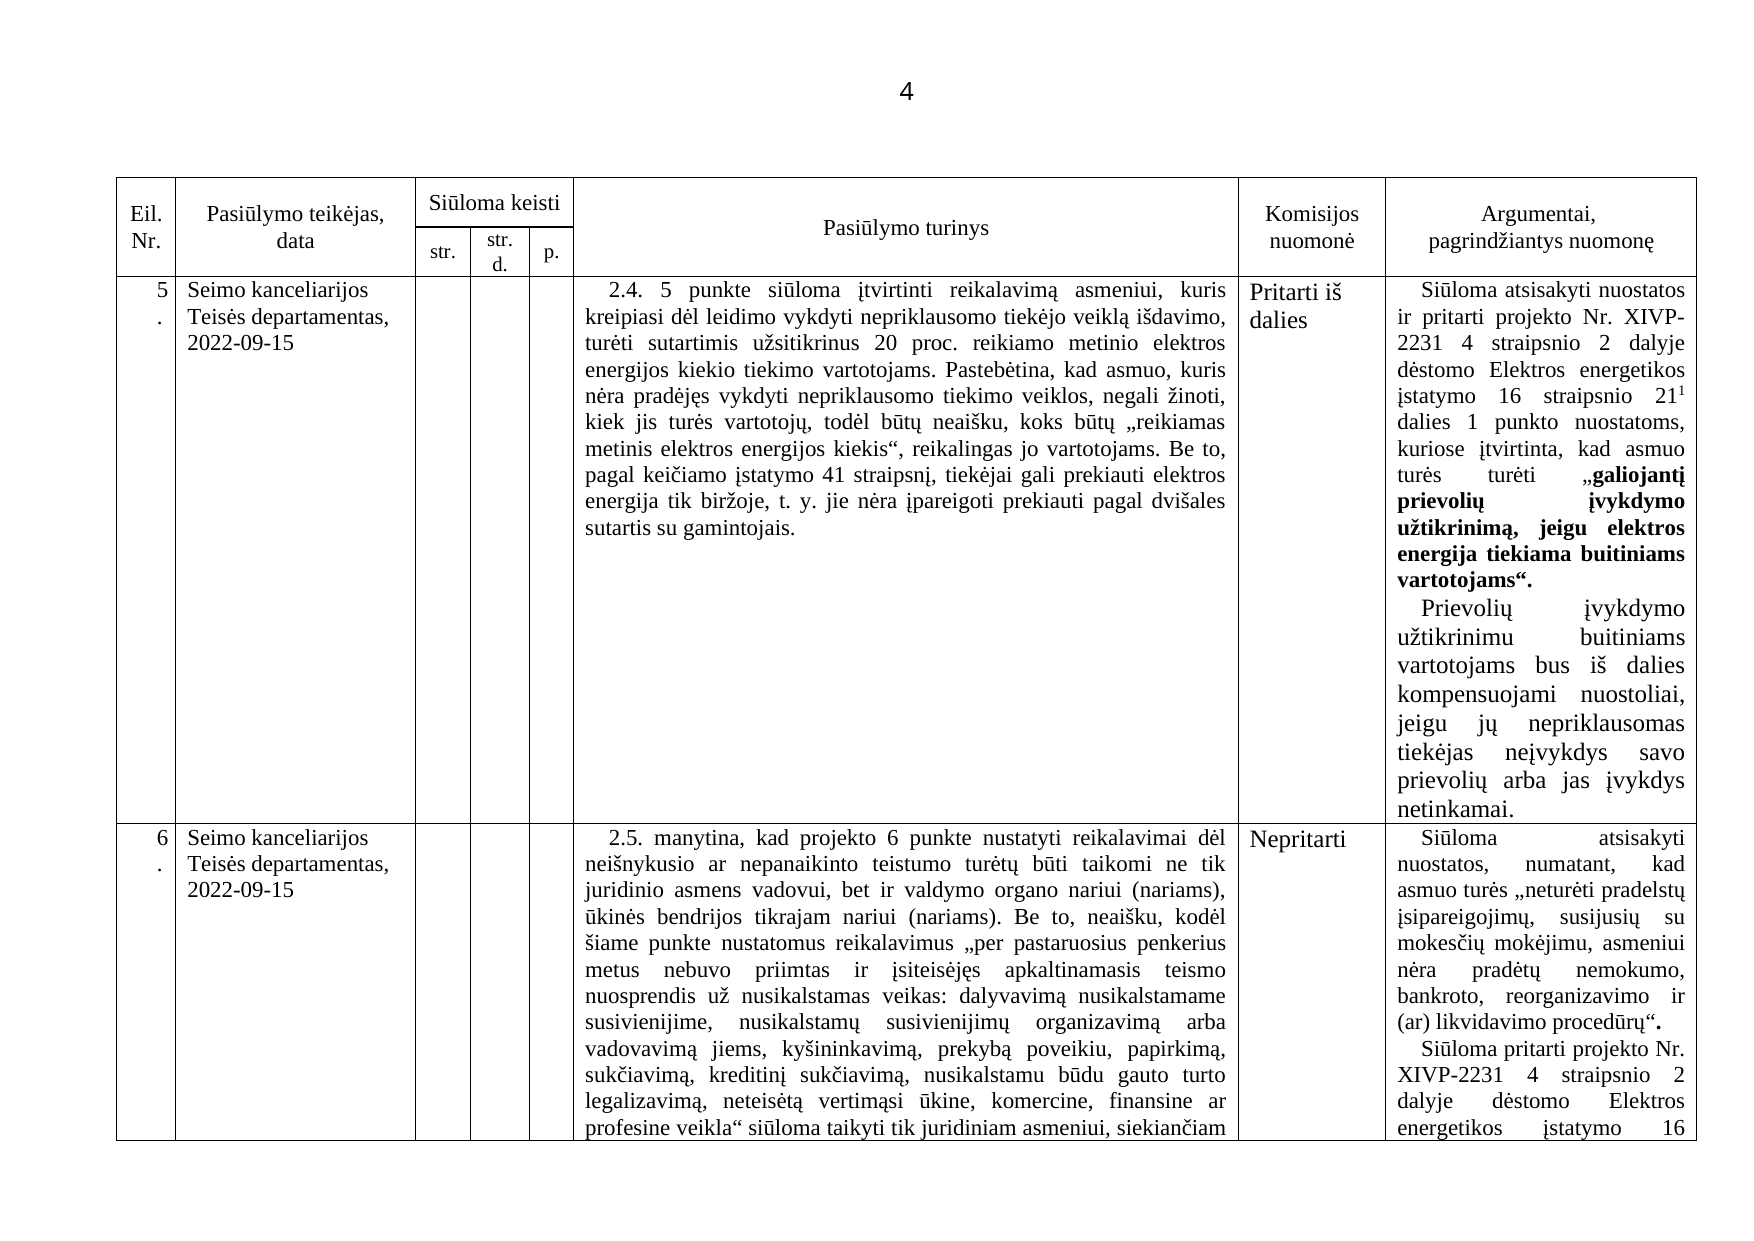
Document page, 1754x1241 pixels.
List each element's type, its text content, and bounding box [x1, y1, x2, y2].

table_cell [117, 277, 175, 823]
table_cell Seimo kanceliarijos Teisės departamentas, 2022-09-15 [176, 277, 415, 823]
table_cell Nepritarti [1239, 824, 1385, 1140]
table_header Komisijos nuomonė [1239, 178, 1385, 276]
table_cell str. d. [471, 228, 529, 276]
table_cell 2.5. manytina, kad projekto 6 punkte nustatyti reikalavimai dėl neišnykusio ar nepanaikinto teistumo turėtų būti taikomi ne tik juridinio asmens vadovui, bet ir valdymo organo nariui (nariams), ūkinės bendrijos tikrajam nariui (nariams). Be to, neaišku, kodėl šiame punkte nustatomus reikalavimus „per pastaruosius penkerius metus nebuvo priimtas ir įsiteisėjęs apkaltinamasis teismo nuosprendis už nusikalstamas veikas: dalyvavimą nusikalstamame susivienijime, nusikalstamų susivienijimų organizavimą arba vadovavimą jiems, kyšininkavimą, prekybą poveikiu, papirkimą, sukčiavimą, kreditinį sukčiavimą, nusikalstamu būdu gauto turto legalizavimą, neteisėtą vertimąsi ūkine, komercine, finansine ar profesine veikla“ siūloma taikyti tik juridiniam asmeniui, siekiančiam [574, 824, 1238, 1140]
table_cell [471, 277, 529, 823]
table_cell [416, 824, 470, 1140]
table_cell [416, 277, 470, 823]
table_cell p. [530, 228, 573, 276]
table_header Pasiūlymo turinys [574, 178, 1238, 276]
table_header Argumentai, pagrindžiantys nuomonę [1386, 178, 1696, 276]
table_cell Siūloma atsisakyti nuostatos, numatant, kad asmuo turės „neturėti pradelstų įsipareigojimų, susijusių su mokesčių mokėjimu, asmeniui nėra pradėtų nemokumo, bankroto, reorganizavimo ir (ar) likvidavimo procedūrų“. Siūloma pritarti projekto Nr. XIVP-2231 4 straipsnio 2 dalyje dėstomo Elektros energetikos įstatymo 16 [1386, 824, 1696, 1140]
table_cell [530, 277, 573, 823]
table_cell [117, 824, 175, 1140]
table_header Eil. Nr. [117, 178, 175, 276]
table_cell Seimo kanceliarijos Teisės departamentas, 2022-09-15 [176, 824, 415, 1140]
table_cell Siūloma atsisakyti nuostatos ir pritarti projekto Nr. XIVP-2231 4 straipsnio 2 dalyje dėstomo Elektros energetikos įstatymo 16 straipsnio 211 dalies 1 punkto nuostatoms, kuriose įtvirtinta, kad asmuo turės turėti „galiojantį prievolių įvykdymo užtikrinimą, jeigu elektros energija tiekiama buitiniams vartotojams“. Prievolių įvykdymo užtikrinimu buitiniams vartotojams bus iš dalies kompensuojami nuostoliai, jeigu jų nepriklausomas tiekėjas neįvykdys savo prievolių arba jas įvykdys netinkamai. [1386, 277, 1696, 823]
table_cell 2.4. 5 punkte siūloma įtvirtinti reikalavimą asmeniui, kuris kreipiasi dėl leidimo vykdyti nepriklausomo tiekėjo veiklą išdavimo, turėti sutartimis užsitikrinus 20 proc. reikiamo metinio elektros energijos kiekio tiekimo vartotojams. Pastebėtina, kad asmuo, kuris nėra pradėjęs vykdyti nepriklausomo tiekimo veiklos, negali žinoti, kiek jis turės vartotojų, todėl būtų neaišku, koks būtų „reikiamas metinis elektros energijos kiekis“, reikalingas jo vartotojams. Be to, pagal keičiamo įstatymo 41 straipsnį, tiekėjai gali prekiauti elektros energija tik biržoje, t. y. jie nėra įpareigoti prekiauti pagal dvišales sutartis su gamintojais. [574, 277, 1238, 823]
table_header Pasiūlymo teikėjas, data [176, 178, 415, 276]
table_cell Pritarti iš dalies [1239, 277, 1385, 823]
table_cell [471, 824, 529, 1140]
table_header Siūloma keisti [416, 178, 573, 226]
table_cell [530, 824, 573, 1140]
table_cell str. [416, 228, 470, 276]
